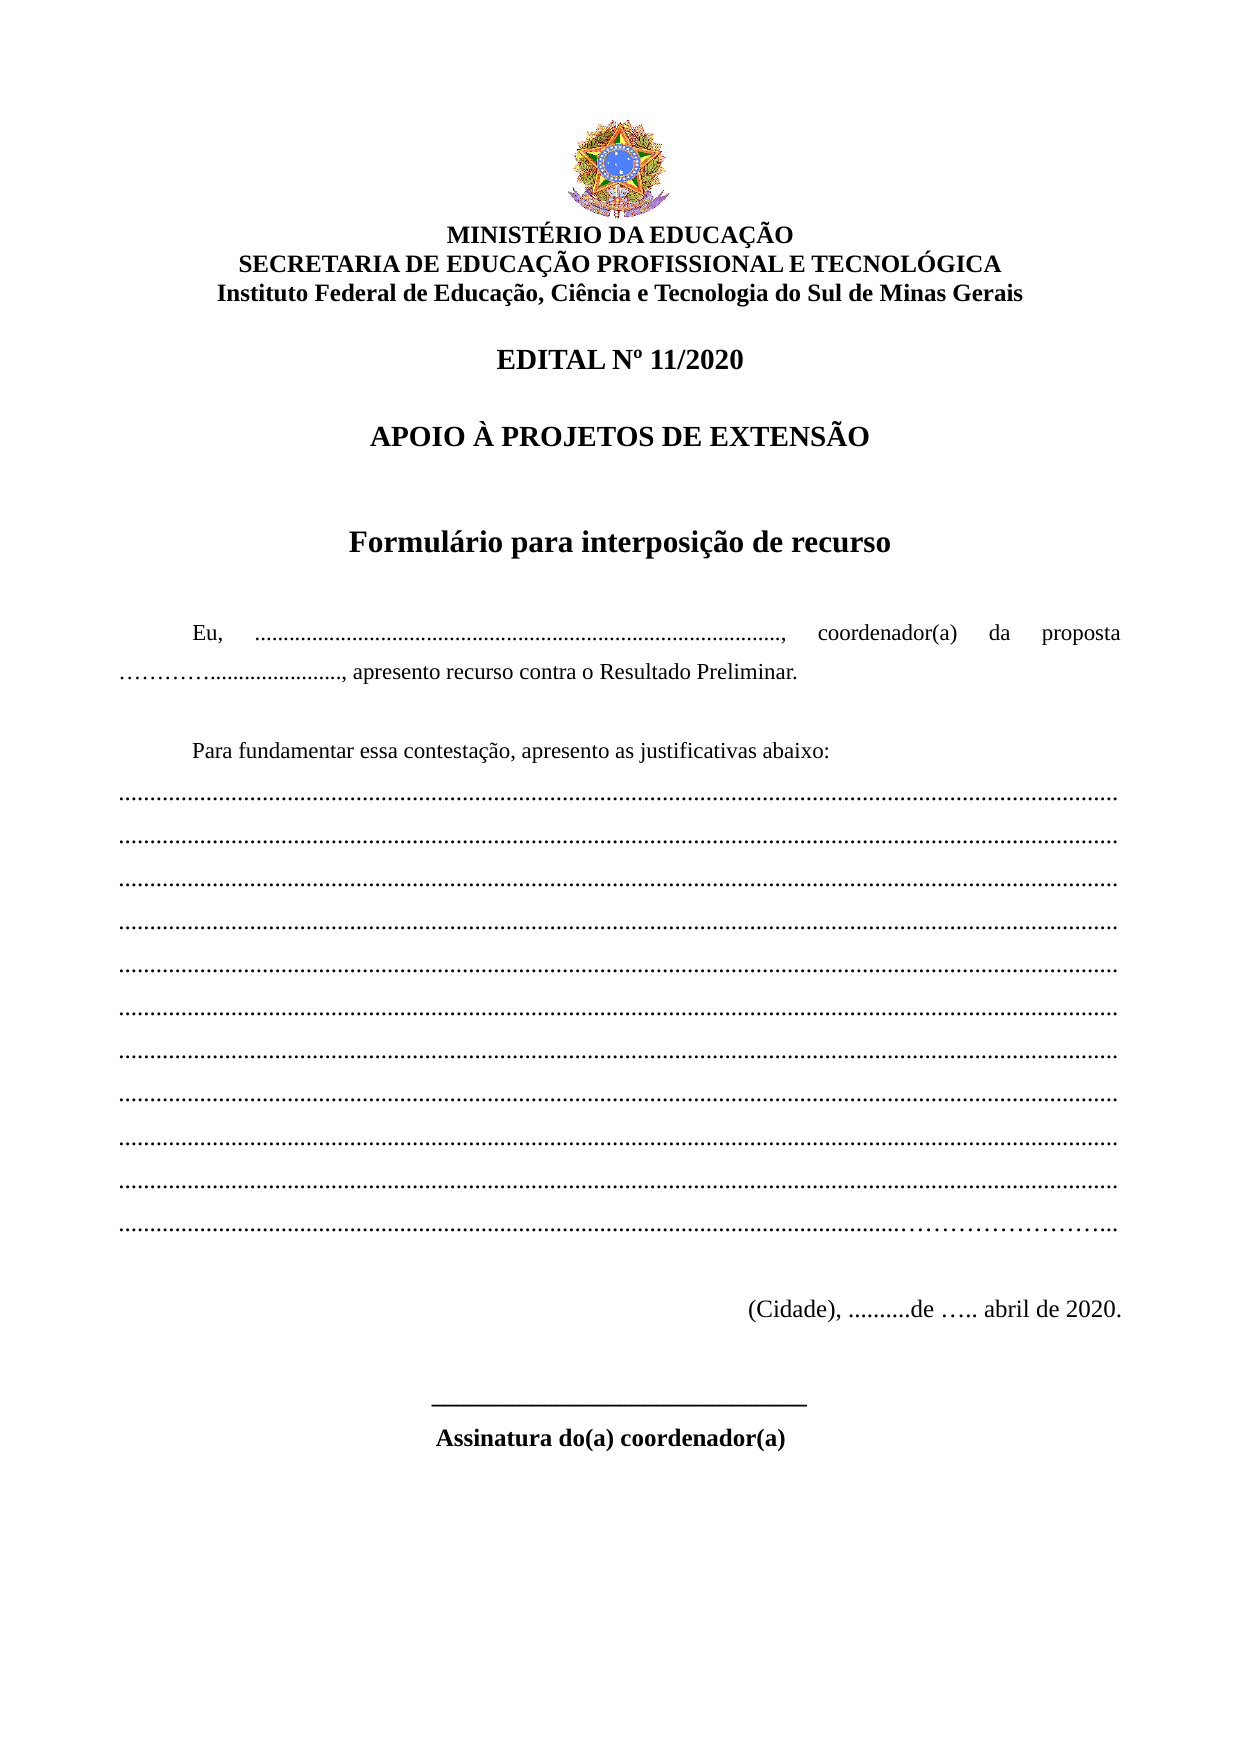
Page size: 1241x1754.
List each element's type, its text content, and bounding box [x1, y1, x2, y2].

text Para fundamentar essa contestação, apresento as justificativas abaixo: [118, 737, 1122, 763]
text ................................................................................................................................................................................................................................................................................................................................................................................................................................................................................................................................................................................................................................................................................................................................................................................................................................................................................................................................................................................................................................................................................................................................................................................................................................................................................................................................................................................................................................................................................................ [118, 777, 1122, 1150]
text ______________________________ Assinatura do(a) coordenador(a) [118, 1337, 1122, 1452]
list EDITAL Nº 11/2020 [118, 342, 1122, 376]
list Formulário para interposição de recurso [118, 523, 1122, 559]
list APOIO À PROJETOS DE EXTENSÃO [118, 419, 1122, 453]
text SECRETARIA DE EDUCAÇÃO PROFISSIONAL E TECNOLÓGICA [118, 249, 1122, 278]
text (Cidade), ..........de ….. abril de 2020. [118, 1294, 1122, 1323]
text MINISTÉRIO DA EDUCAÇÃO [118, 220, 1122, 249]
text .............................................................................................................................................................................................................................................................................................……………………... [118, 1165, 1122, 1237]
text Eu, ............................................................................................, coordenador(a) da proposta …………......................., apresento recurso contra o Resultado Preliminar. [118, 619, 1122, 684]
text Instituto Federal de Educação, Ciência e Tecnologia do Sul de Minas Gerais [118, 278, 1122, 306]
